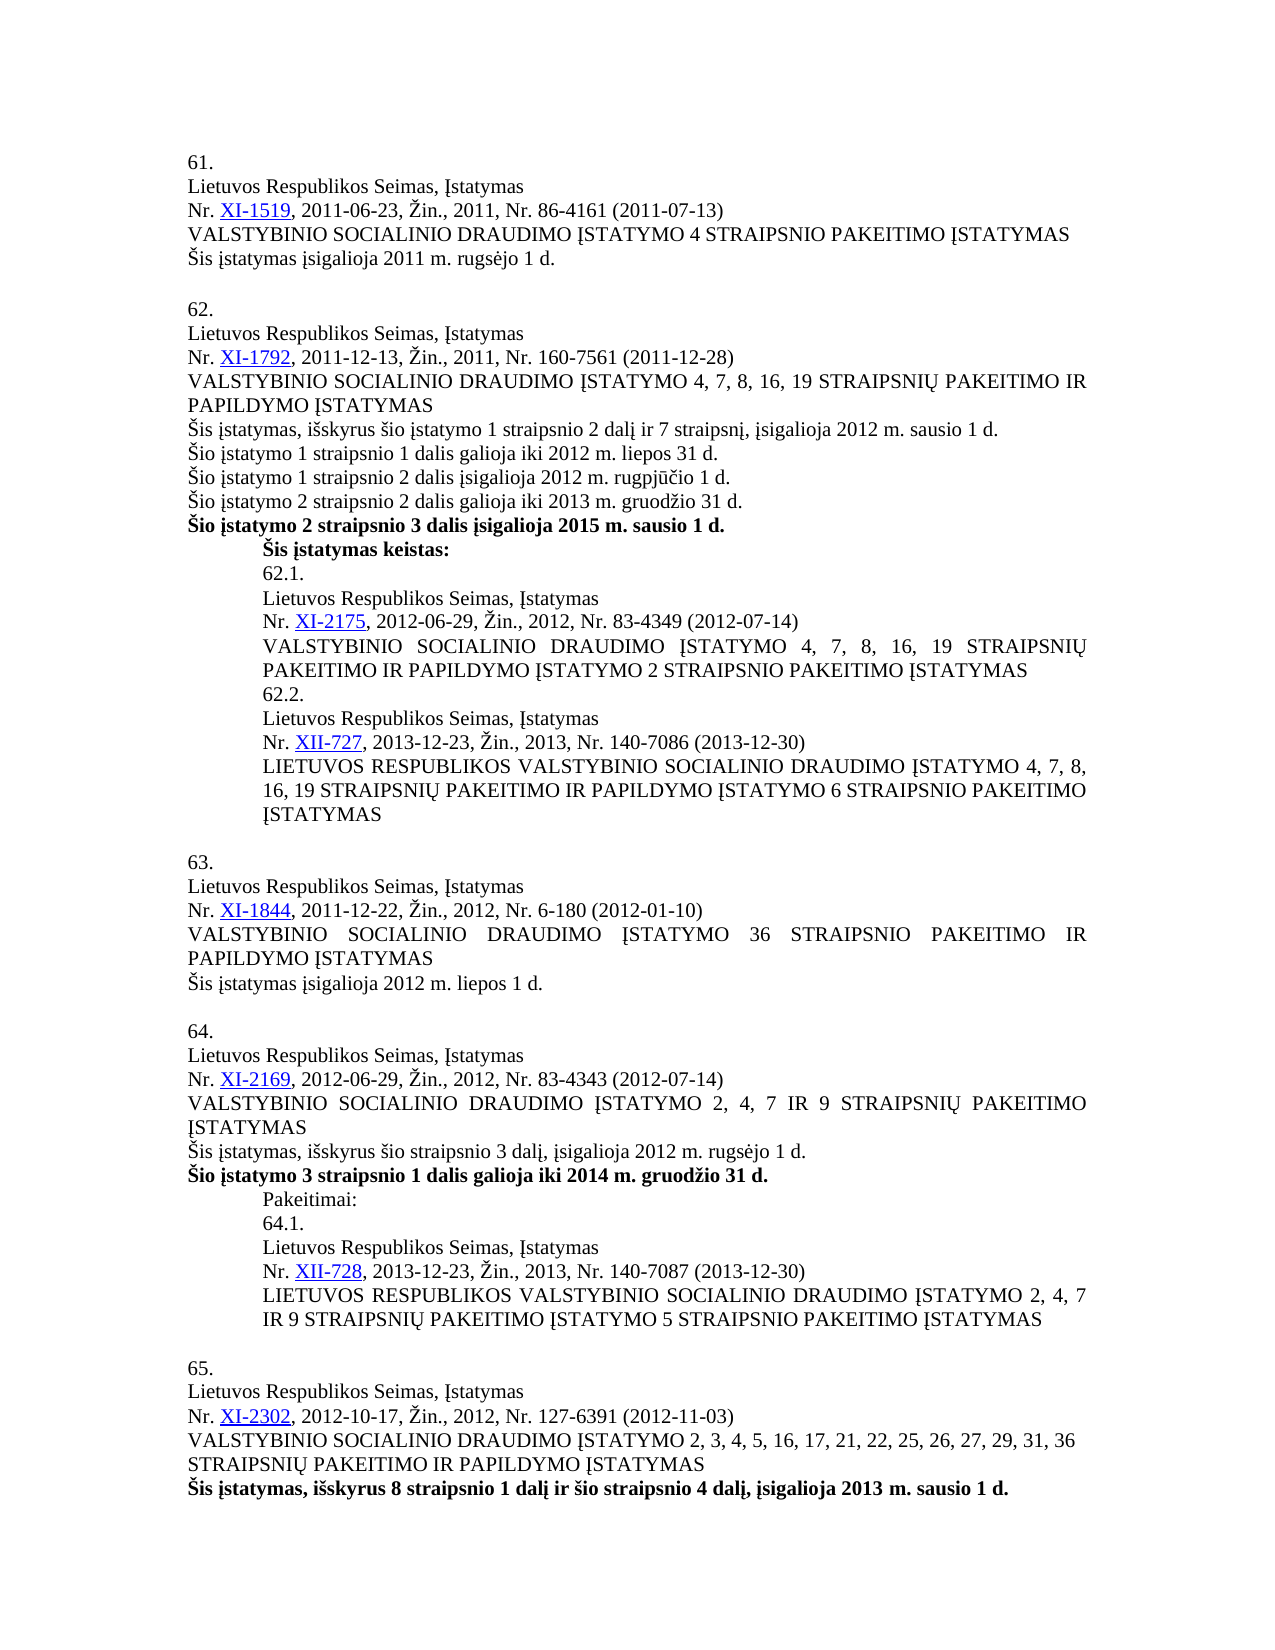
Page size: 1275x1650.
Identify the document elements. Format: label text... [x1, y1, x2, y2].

text Nr. XI-1844, 2011-12-22, Žin., 2012, Nr. 6-180 (2012-01-10) [187, 898, 1087, 922]
text Šio įstatymo 1 straipsnio 1 dalis galioja iki 2012 m. liepos 31 d. [187, 441, 1087, 465]
text Šis įstatymas, išskyrus šio straipsnio 3 dalį, įsigalioja 2012 m. rugsėjo 1 d. [187, 1139, 1087, 1163]
text 65. [187, 1355, 1087, 1379]
text Pakeitimai: [187, 1187, 1087, 1211]
text Nr. XII-728, 2013-12-23, Žin., 2013, Nr. 140-7087 (2013-12-30) [187, 1259, 1087, 1283]
text Nr. XII-727, 2013-12-23, Žin., 2013, Nr. 140-7086 (2013-12-30) [187, 730, 1087, 754]
text Lietuvos Respublikos Seimas, Įstatymas [187, 706, 1087, 730]
text Šio įstatymo 1 straipsnio 2 dalis įsigalioja 2012 m. rugpjūčio 1 d. [187, 465, 1087, 489]
text VALSTYBINIO SOCIALINIO DRAUDIMO ĮSTATYMO 4, 7, 8, 16, 19 STRAIPSNIŲ PAKEITIMO IR PAPILDYMO ĮSTATYMAS [187, 369, 1087, 417]
text Nr. XI-1792, 2011-12-13, Žin., 2011, Nr. 160-7561 (2011-12-28) [187, 345, 1087, 369]
text 62. [187, 297, 1087, 321]
text Šis įstatymas keistas: [187, 537, 1087, 561]
text Šio įstatymo 2 straipsnio 3 dalis įsigalioja 2015 m. sausio 1 d. [187, 513, 1087, 537]
text Nr. XI-2302, 2012-10-17, Žin., 2012, Nr. 127-6391 (2012-11-03) [187, 1403, 1087, 1428]
text VALSTYBINIO SOCIALINIO DRAUDIMO ĮSTATYMO 4 STRAIPSNIO PAKEITIMO ĮSTATYMAS [187, 222, 1087, 246]
text 62.1. [187, 561, 1087, 585]
text Lietuvos Respublikos Seimas, Įstatymas [187, 585, 1087, 609]
text 63. [187, 850, 1087, 874]
text LIETUVOS RESPUBLIKOS VALSTYBINIO SOCIALINIO DRAUDIMO ĮSTATYMO 2, 4, 7 IR 9 STRAIPSNIŲ PAKEITIMO ĮSTATYMO 5 STRAIPSNIO PAKEITIMO ĮSTATYMAS [262, 1283, 1087, 1331]
text 64.1. [187, 1211, 1087, 1235]
text Lietuvos Respublikos Seimas, Įstatymas [187, 874, 1087, 898]
text Šio įstatymo 2 straipsnio 2 dalis galioja iki 2013 m. gruodžio 31 d. [187, 489, 1087, 513]
text 61. [187, 150, 1087, 174]
text Šis įstatymas įsigalioja 2012 m. liepos 1 d. [187, 970, 1088, 994]
text Šis įstatymas, išskyrus šio įstatymo 1 straipsnio 2 dalį ir 7 straipsnį, įsigalioja 2012 m. sausio 1 d. [187, 417, 1087, 441]
text VALSTYBINIO SOCIALINIO DRAUDIMO ĮSTATYMO 2, 4, 7 IR 9 STRAIPSNIŲ PAKEITIMO ĮSTATYMAS [187, 1091, 1087, 1139]
text Lietuvos Respublikos Seimas, Įstatymas [187, 1043, 1087, 1067]
text Nr. XI-2175, 2012-06-29, Žin., 2012, Nr. 83-4349 (2012-07-14) [187, 609, 1087, 633]
text 64. [187, 1018, 1087, 1043]
text Šis įstatymas, išskyrus 8 straipsnio 1 dalį ir šio straipsnio 4 dalį, įsigalioja 2013 m. sausio 1 d. [187, 1476, 1076, 1500]
text VALSTYBINIO SOCIALINIO DRAUDIMO ĮSTATYMO 4, 7, 8, 16, 19 STRAIPSNIŲ PAKEITIMO IR PAPILDYMO ĮSTATYMO 2 STRAIPSNIO PAKEITIMO ĮSTATYMAS [262, 633, 1087, 682]
text 62.2. [187, 682, 1087, 706]
text Lietuvos Respublikos Seimas, Įstatymas [187, 174, 1087, 198]
text VALSTYBINIO SOCIALINIO DRAUDIMO ĮSTATYMO 2, 3, 4, 5, 16, 17, 21, 22, 25, 26, 27, 29, 31, 36 STRAIPSNIŲ PAKEITIMO IR PAPILDYMO ĮSTATYMAS [187, 1428, 1087, 1476]
text LIETUVOS RESPUBLIKOS VALSTYBINIO SOCIALINIO DRAUDIMO ĮSTATYMO 4, 7, 8, 16, 19 STRAIPSNIŲ PAKEITIMO IR PAPILDYMO ĮSTATYMO 6 STRAIPSNIO PAKEITIMO ĮSTATYMAS [262, 754, 1087, 826]
text Šis įstatymas įsigalioja 2011 m. rugsėjo 1 d. [187, 246, 1087, 270]
text Šio įstatymo 3 straipsnio 1 dalis galioja iki 2014 m. gruodžio 31 d. [187, 1163, 1088, 1187]
text Nr. XI-1519, 2011-06-23, Žin., 2011, Nr. 86-4161 (2011-07-13) [187, 198, 1087, 222]
text Lietuvos Respublikos Seimas, Įstatymas [187, 321, 1087, 345]
text VALSTYBINIO SOCIALINIO DRAUDIMO ĮSTATYMO 36 STRAIPSNIO PAKEITIMO IR PAPILDYMO ĮSTATYMAS [187, 922, 1087, 970]
text Lietuvos Respublikos Seimas, Įstatymas [187, 1235, 1087, 1259]
text Lietuvos Respublikos Seimas, Įstatymas [187, 1379, 1087, 1403]
text Nr. XI-2169, 2012-06-29, Žin., 2012, Nr. 83-4343 (2012-07-14) [187, 1067, 1087, 1091]
